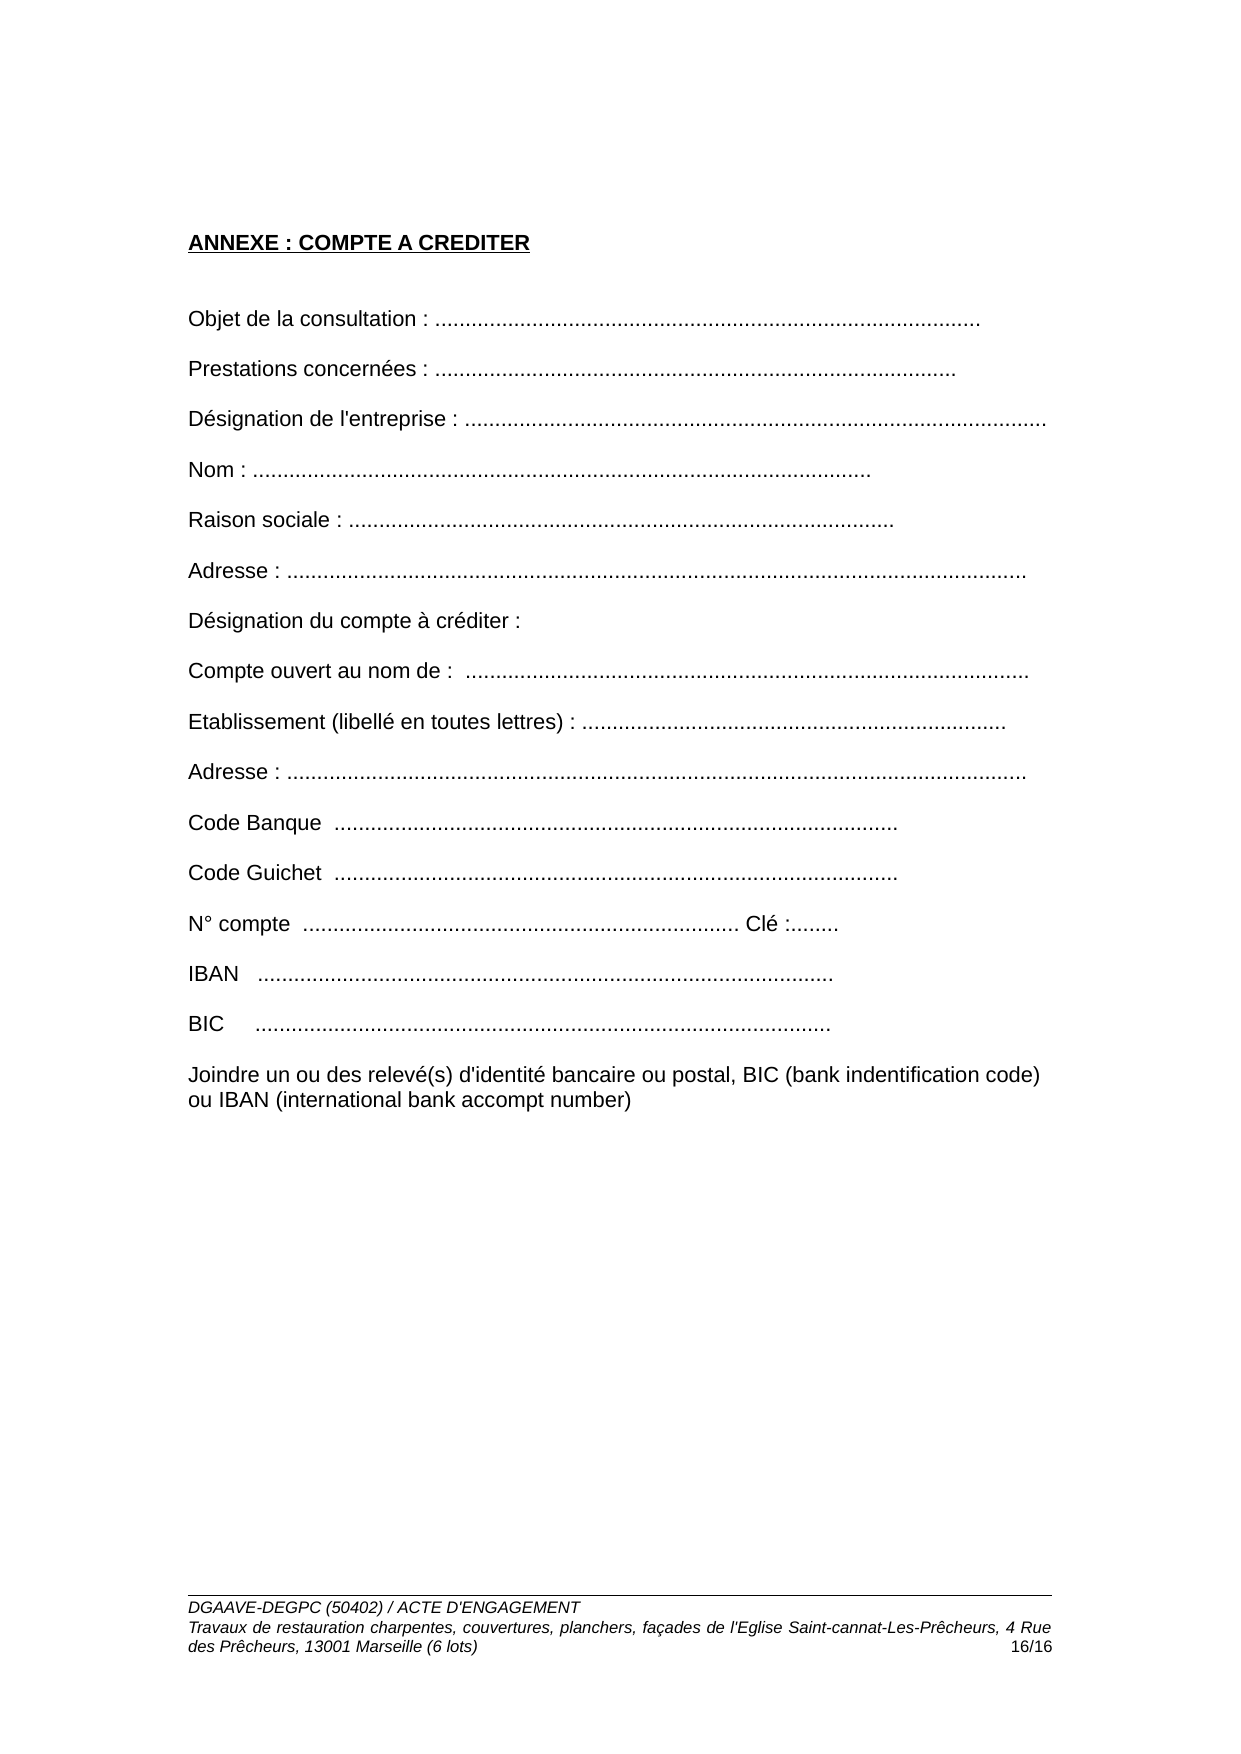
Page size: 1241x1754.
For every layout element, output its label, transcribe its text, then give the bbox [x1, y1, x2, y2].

text Adresse : .......................................................................................................................... [188, 557, 1052, 583]
text Nom : ...................................................................................................... [188, 457, 1052, 482]
text Objet de la consultation : .......................................................................................... [188, 305, 1052, 331]
text BIC ............................................................................................... [188, 1011, 1052, 1036]
text Raison sociale : .......................................................................................... [188, 507, 1052, 532]
text Compte ouvert au nom de : ............................................................................................. [188, 658, 1052, 683]
text Code Banque ............................................................................................. [188, 809, 1052, 835]
text Prestations concernées : ...................................................................................... [188, 356, 1052, 381]
text Désignation de l'entreprise : ................................................................................................ [188, 406, 1052, 431]
text IBAN ............................................................................................... [188, 961, 1052, 986]
text Joindre un ou des relevé(s) d'identité bancaire ou postal, BIC (bank indentification code) ou IBAN (international bank accompt number) [188, 1062, 1052, 1112]
text Code Guichet ............................................................................................. [188, 860, 1052, 885]
text ANNEXE : COMPTE A CREDITER [188, 230, 1052, 255]
text Etablissement (libellé en toutes lettres) : ...................................................................... [188, 709, 1052, 734]
text Adresse : .......................................................................................................................... [188, 759, 1052, 784]
text N° compte ........................................................................ Clé :........ [188, 910, 1052, 936]
text Désignation du compte à créditer : [188, 608, 1052, 633]
